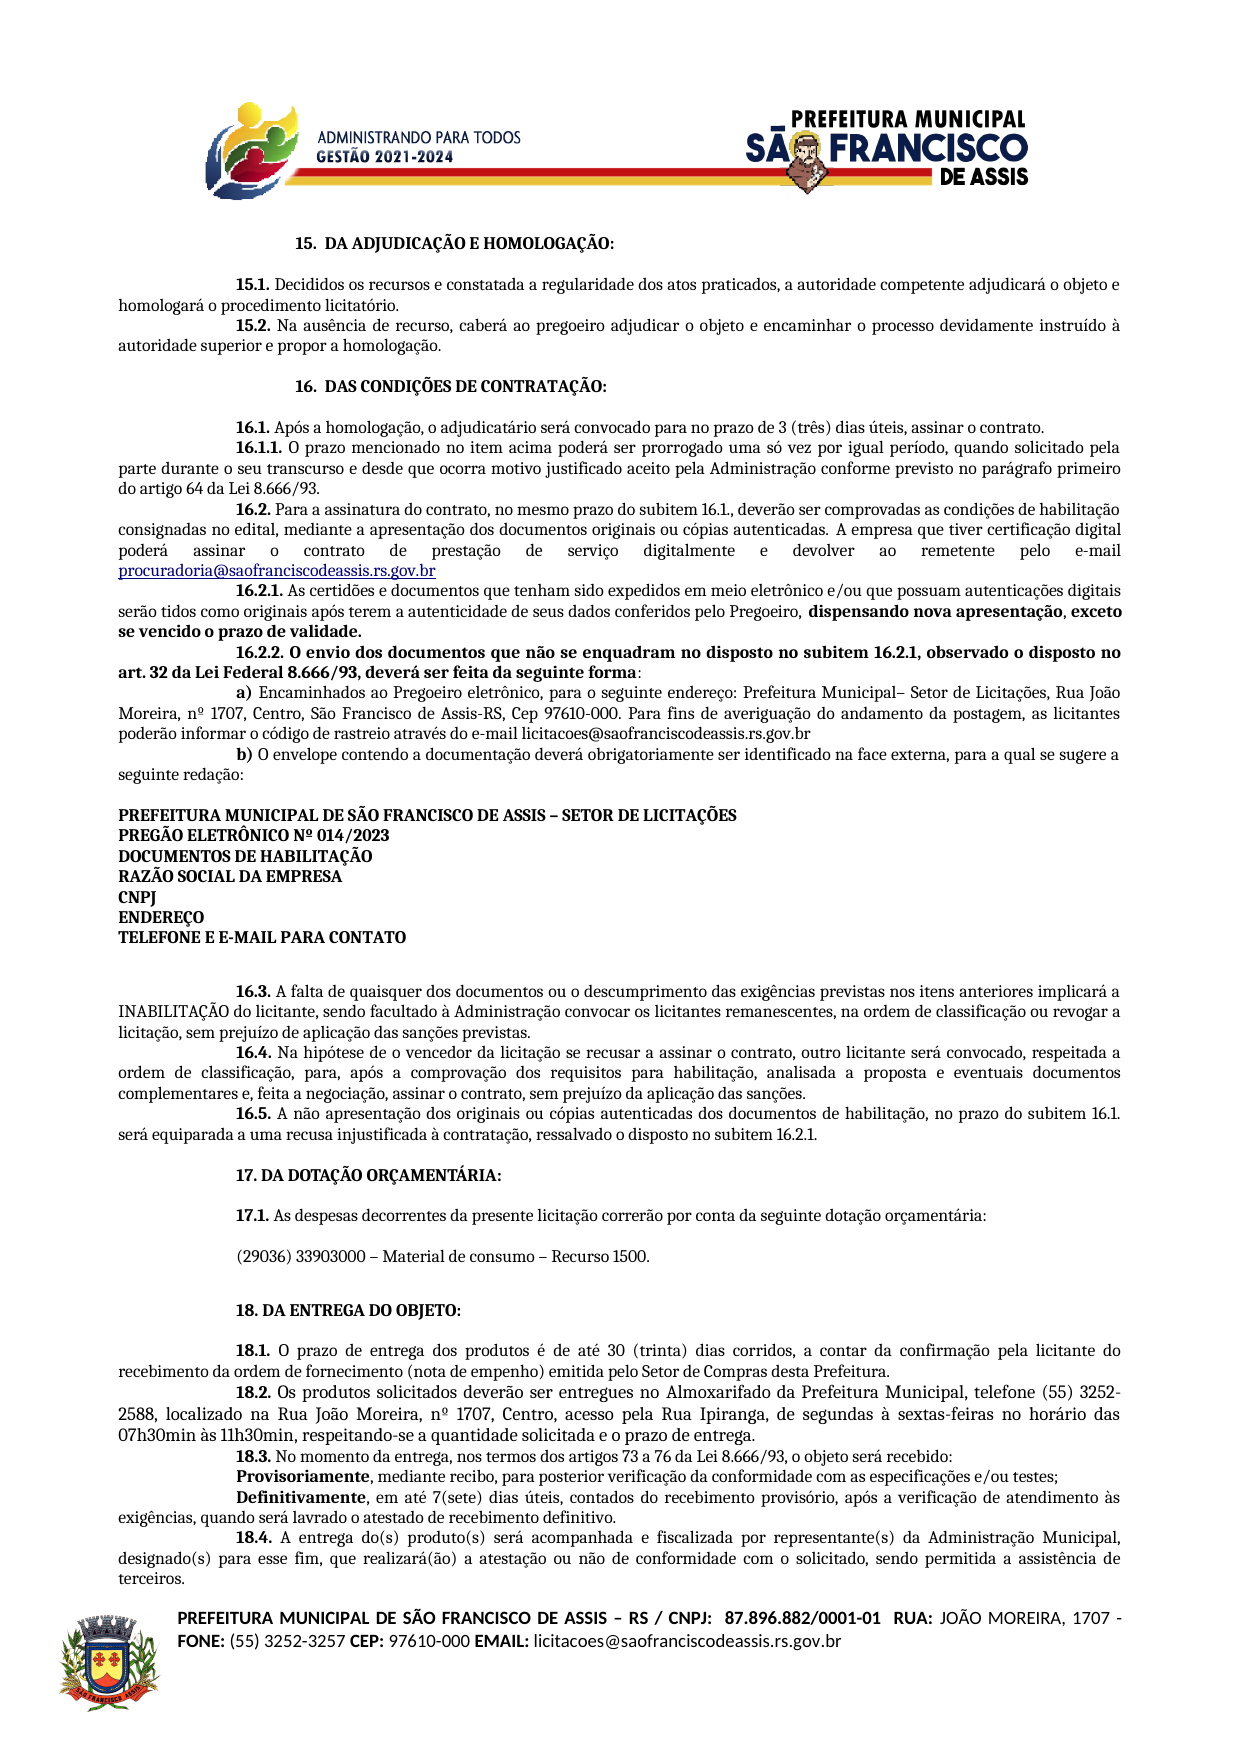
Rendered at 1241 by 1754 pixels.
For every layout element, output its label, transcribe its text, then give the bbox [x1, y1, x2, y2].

text 16.5. A não apresentação dos originais ou cópias autenticadas dos documentos de habilitação, no prazo do subitem 16.1. será equiparada a uma recusa injustificada à contratação, ressalvado o disposto no subitem 16.2.1. [118, 1104, 1122, 1144]
text 17.1. As despesas decorrentes da presente licitação correrão por conta da seguinte dotação orçamentária: [118, 1206, 1122, 1226]
text 16.1.1. O prazo mencionado no item acima poderá ser prorrogado uma só vez por igual período, quando solicitado pela parte durante o seu transcurso e desde que ocorra motivo justificado aceito pela Administração conforme previsto no parágrafo primeiro do artigo 64 da Lei 8.666/93. [118, 438, 1122, 499]
text 18.4. A entrega do(s) produto(s) será acompanhada e fiscalizada por representante(s) da Administração Municipal, designado(s) para esse fim, que realizará(ão) a atestação ou não de conformidade com o solicitado, sendo permitida a assistência de terceiros. [118, 1528, 1122, 1589]
text 16.2.1. As certidões e documentos que tenham sido expedidos em meio eletrônico e/ou que possuam autenticações digitais serão tidos como originais após terem a autenticidade de seus dados conferidos pelo Pregoeiro, dispensando nova apresentação, exceto se vencido o prazo de validade. [118, 581, 1122, 642]
text 18.3. No momento da entrega, nos termos dos artigos 73 a 76 da Lei 8.666/93, o objeto será recebido: [118, 1446, 1122, 1467]
text 17. DA DOTAÇÃO ORÇAMENTÁRIA: [118, 1165, 1122, 1185]
text 16. DAS CONDIÇÕES DE CONTRATAÇÃO: [118, 377, 1122, 397]
text RAZÃO SOCIAL DA EMPRESA [118, 867, 1122, 887]
text Definitivamente, em até 7(sete) dias úteis, contados do recebimento provisório, após a verificação de atendimento às exigências, quando será lavrado o atestado de recebimento definitivo. [118, 1487, 1122, 1528]
text 18. DA ENTREGA DO OBJETO: [118, 1300, 1122, 1320]
text 16.3. A falta de quaisquer dos documentos ou o descumprimento das exigências previstas nos itens anteriores implicará a INABILITAÇÃO do licitante, sendo facultado à Administração convocar os licitantes remanescentes, na ordem de classificação ou revogar a licitação, sem prejuízo de aplicação das sanções previstas. [118, 981, 1122, 1042]
text 16.4. Na hipótese de o vencedor da licitação se recusar a assinar o contrato, outro licitante será convocado, respeitada a ordem de classificação, para, após a comprovação dos requisitos para habilitação, analisada a proposta e eventuais documentos complementares e, feita a negociação, assinar o contrato, sem prejuízo da aplicação das sanções. [118, 1042, 1122, 1104]
text b) O envelope contendo a documentação deverá obrigatoriamente ser identificado na face externa, para a qual se sugere a seguinte redação: [118, 744, 1122, 785]
text 16.1. Após a homologação, o adjudicatário será convocado para no prazo de 3 (três) dias úteis, assinar o contrato. [118, 417, 1122, 438]
text Provisoriamente, mediante recibo, para posterior verificação da conformidade com as especificações e/ou testes; [118, 1467, 1122, 1487]
text TELEFONE E E-MAIL PARA CONTATO [118, 928, 1122, 948]
text 15.1. Decididos os recursos e constatada a regularidade dos atos praticados, a autoridade competente adjudicará o objeto e homologará o procedimento licitatório. [118, 274, 1122, 315]
text a) Encaminhados ao Pregoeiro eletrônico, para o seguinte endereço: Prefeitura Municipal– Setor de Licitações, Rua João Moreira, nº 1707, Centro, São Francisco de Assis-RS, Cep 97610-000. Para fins de averiguação do andamento da postagem, as licitantes poderão informar o código de rastreio através do e-mail licitacoes@saofranciscodeassis.rs.gov.br [118, 683, 1122, 744]
text CNPJ [118, 887, 1122, 907]
text (29036) 33903000 – Material de consumo – Recurso 1500. [118, 1247, 1122, 1267]
text 18.1. O prazo de entrega dos produtos é de até 30 (trinta) dias corridos, a contar da confirmação pela licitante do recebimento da ordem de fornecimento (nota de empenho) emitida pelo Setor de Compras desta Prefeitura. [118, 1341, 1122, 1382]
text ENDEREÇO [118, 907, 1122, 928]
text DOCUMENTOS DE HABILITAÇÃO [118, 846, 1122, 867]
text 16.2.2. O envio dos documentos que não se enquadram no disposto no subitem 16.2.1, observado o disposto no art. 32 da Lei Federal 8.666/93, deverá ser feita da seguinte forma: [118, 642, 1122, 683]
text PREGÃO ELETRÔNICO Nº 014/2023 [118, 826, 1122, 846]
text 18.2. Os produtos solicitados deverão ser entregues no Almoxarifado da Prefeitura Municipal, telefone (55) 3252-2588, localizado na Rua João Moreira, nº 1707, Centro, acesso pela Rua Ipiranga, de segundas à sextas-feiras no horário das 07h30min às 11h30min, respeitando-se a quantidade solicitada e o prazo de entrega. [118, 1382, 1122, 1446]
text 16.2. Para a assinatura do contrato, no mesmo prazo do subitem 16.1., deverão ser comprovadas as condições de habilitação consignadas no edital, mediante a apresentação dos documentos originais ou cópias autenticadas. A empresa que tiver certificação digital poderá assinar o contrato de prestação de serviço digitalmente e devolver ao remetente pelo e-mail procuradoria@saofranciscodeassis.rs.gov.br [118, 499, 1122, 581]
text 15. DA ADJUDICAÇÃO E HOMOLOGAÇÃO: [118, 234, 1122, 254]
text PREFEITURA MUNICIPAL DE SÃO FRANCISCO DE ASSIS – SETOR DE LICITAÇÕES [118, 805, 1122, 826]
text 15.2. Na ausência de recurso, caberá ao pregoeiro adjudicar o objeto e encaminhar o processo devidamente instruído à autoridade superior e propor a homologação. [118, 315, 1122, 356]
